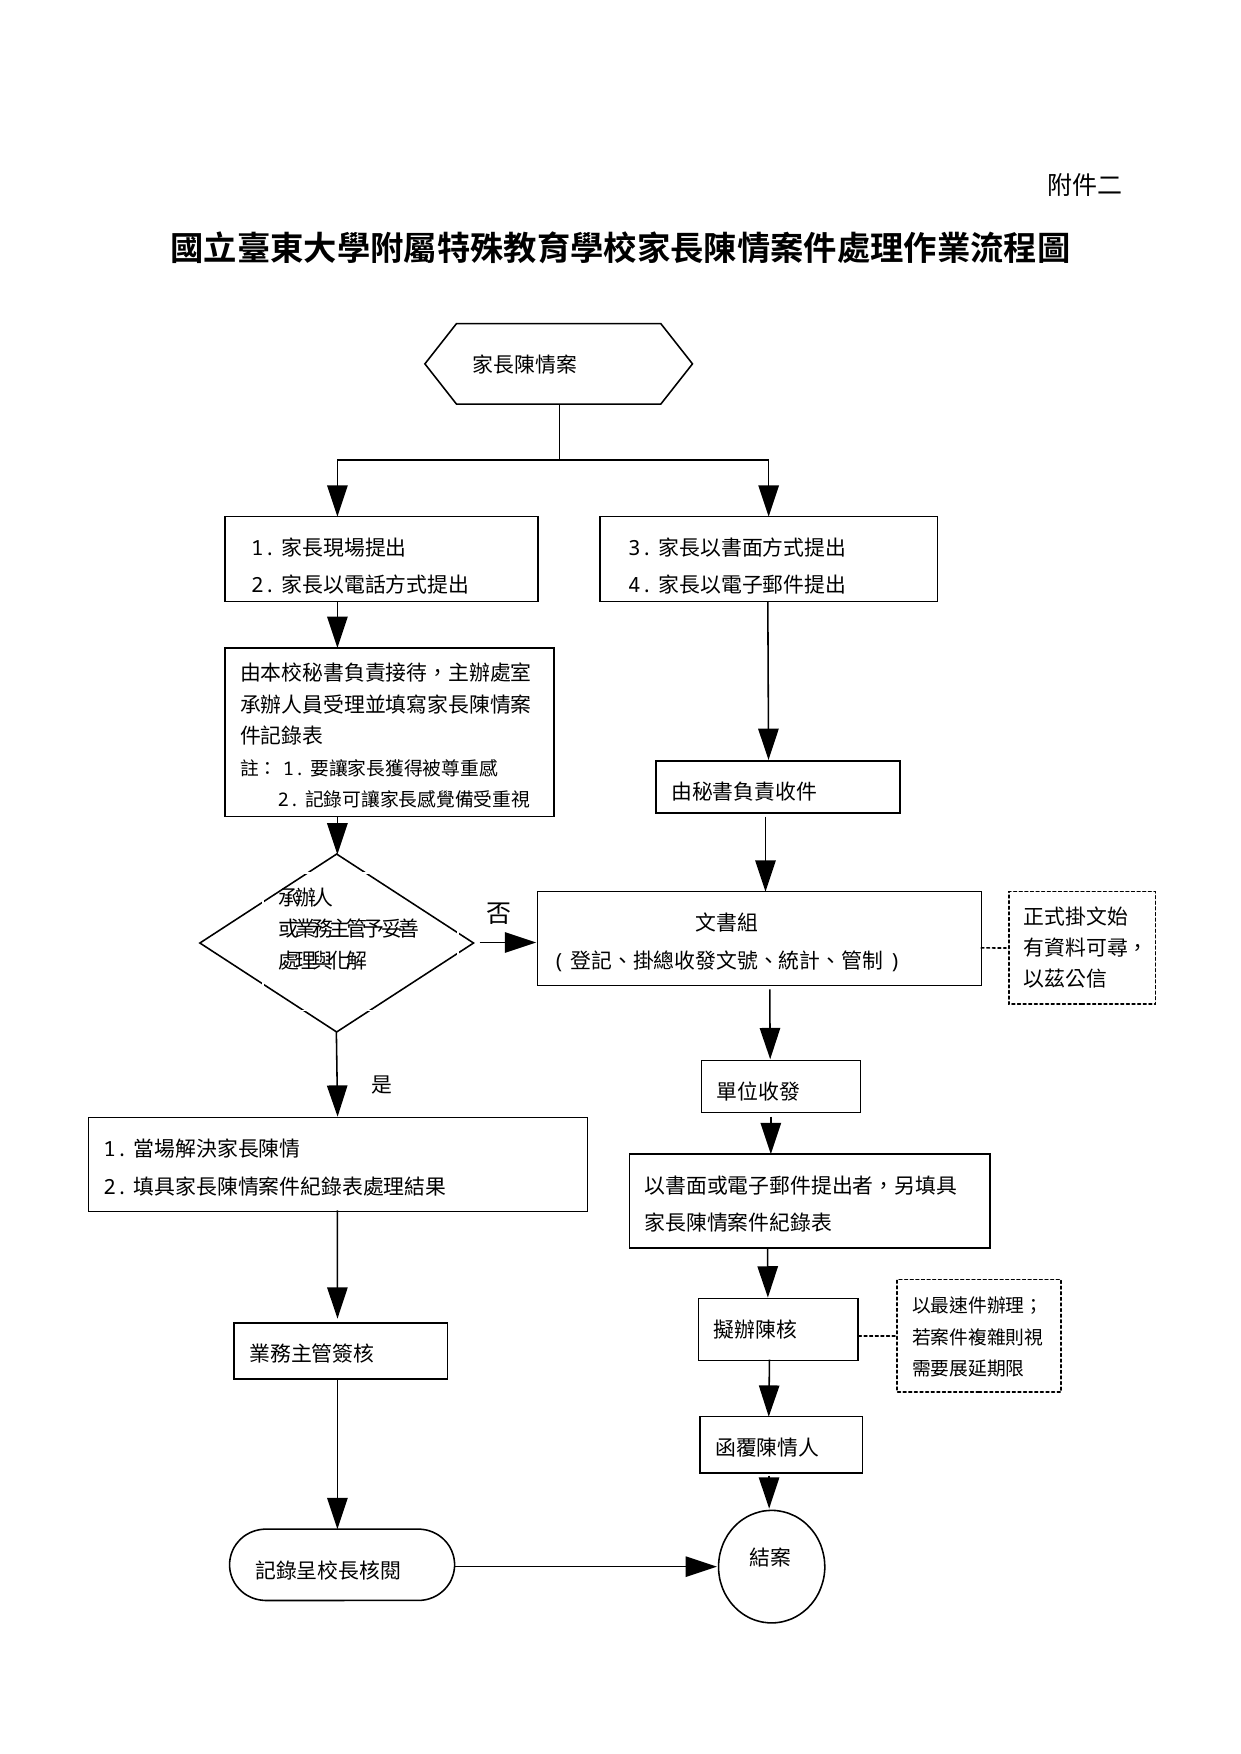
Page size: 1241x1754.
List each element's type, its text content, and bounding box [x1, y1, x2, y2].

text 附件二 [118, 142, 1122, 204]
text 國立臺東大學附屬特殊教育學校家長陳情案件處理作業流程圖 [118, 204, 1122, 267]
